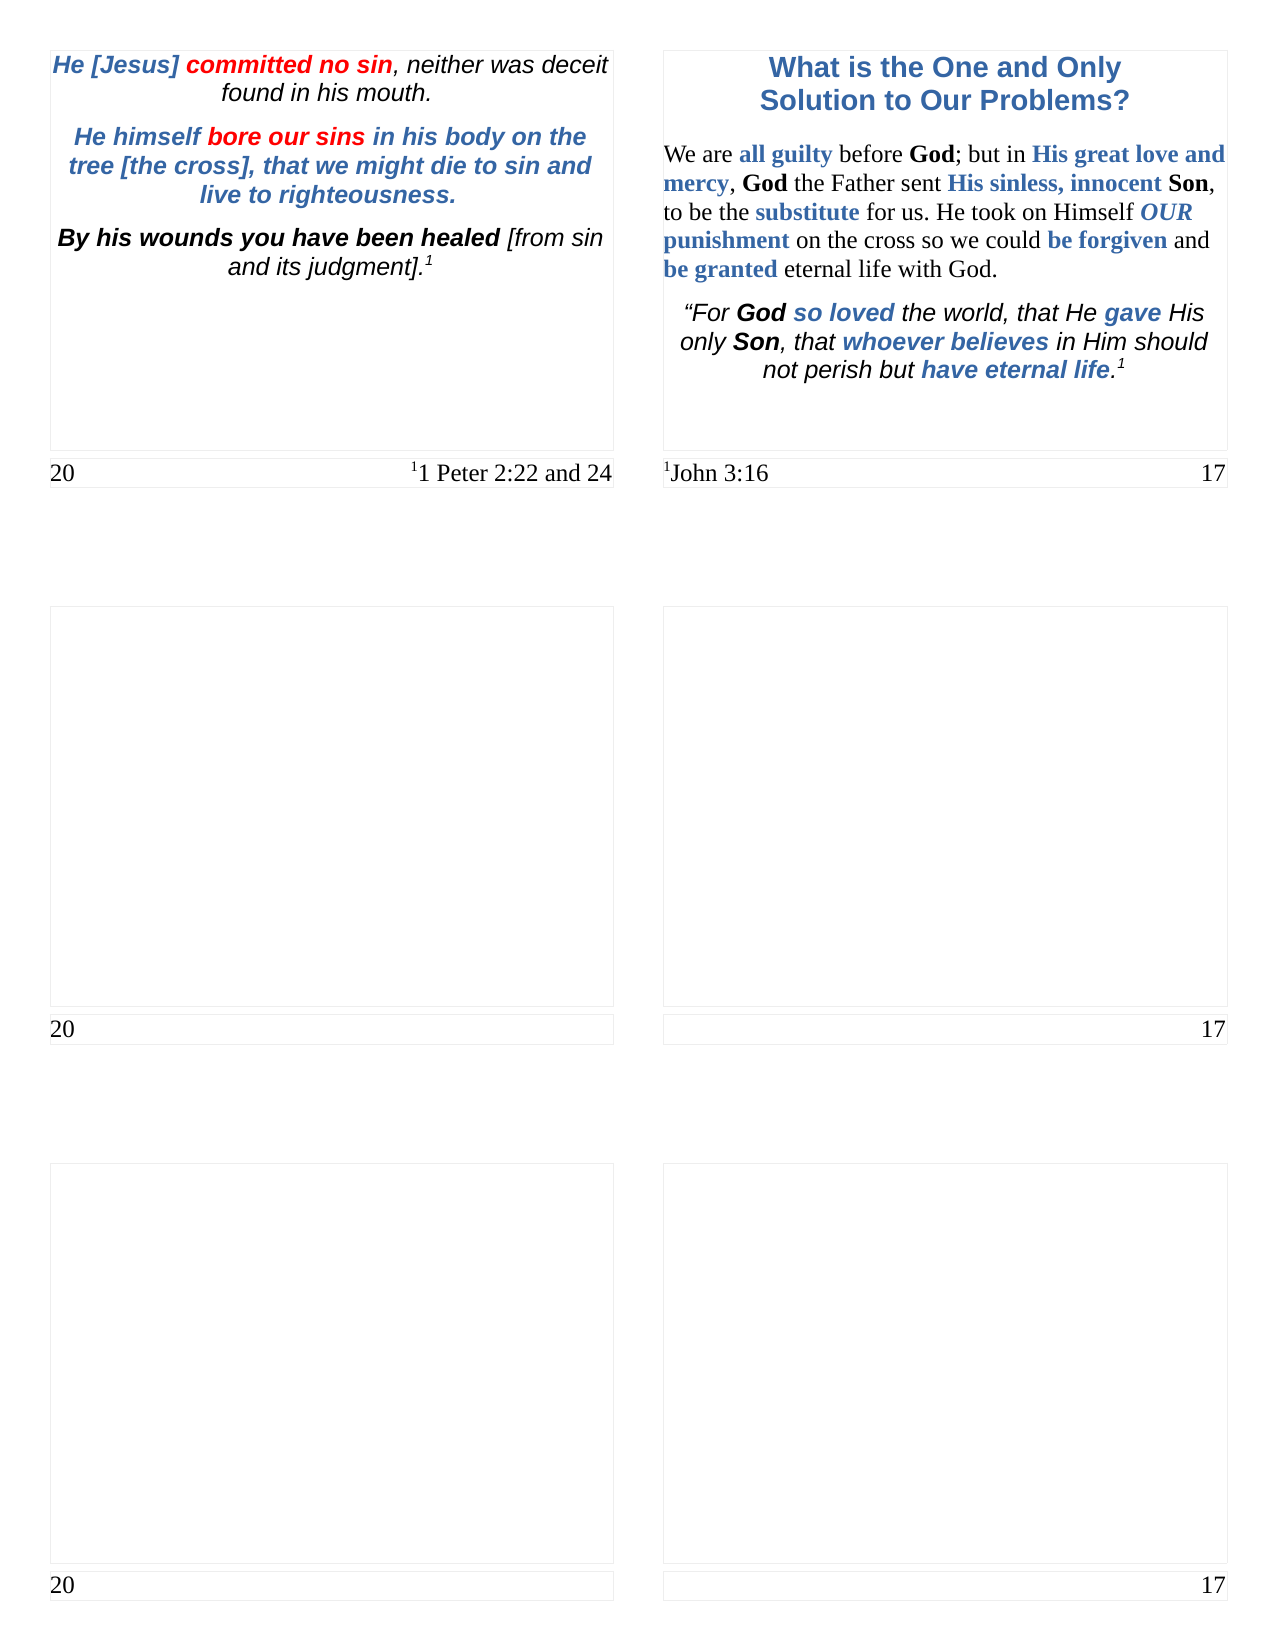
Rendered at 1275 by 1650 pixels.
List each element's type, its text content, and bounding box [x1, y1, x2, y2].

text By his wounds you have been healed [from sin and its judgment].1 [51, 223, 613, 281]
text 17 [664, 1015, 1227, 1043]
text 20 11 Peter 2:22 and 24 [51, 459, 613, 486]
text He [Jesus] committed no sin, neither was deceit found in his mouth. [51, 51, 613, 107]
text 1John 3:16 17 [664, 459, 1227, 486]
subtitle What is the One and Only Solution to Our Problems? [664, 51, 1227, 117]
text We are all guilty before God; but in His great love and mercy, God the Father sent His sinless, innocent Son, to be the substitute for us. He took on Himself OUR punishment on the cross so we could be forgiven and be granted eternal life with God. [664, 139, 1227, 283]
text 20 [51, 1015, 613, 1043]
text 20 [51, 1572, 613, 1599]
text “For God so loved the world, that He gave His only Son, that whoever believes in Him should not perish but have eternal life.1 [664, 298, 1227, 384]
text 17 [664, 1572, 1227, 1599]
text He himself bore our sins in his body on the tree [the cross], that we might die to sin and live to righteousness. [51, 122, 613, 208]
